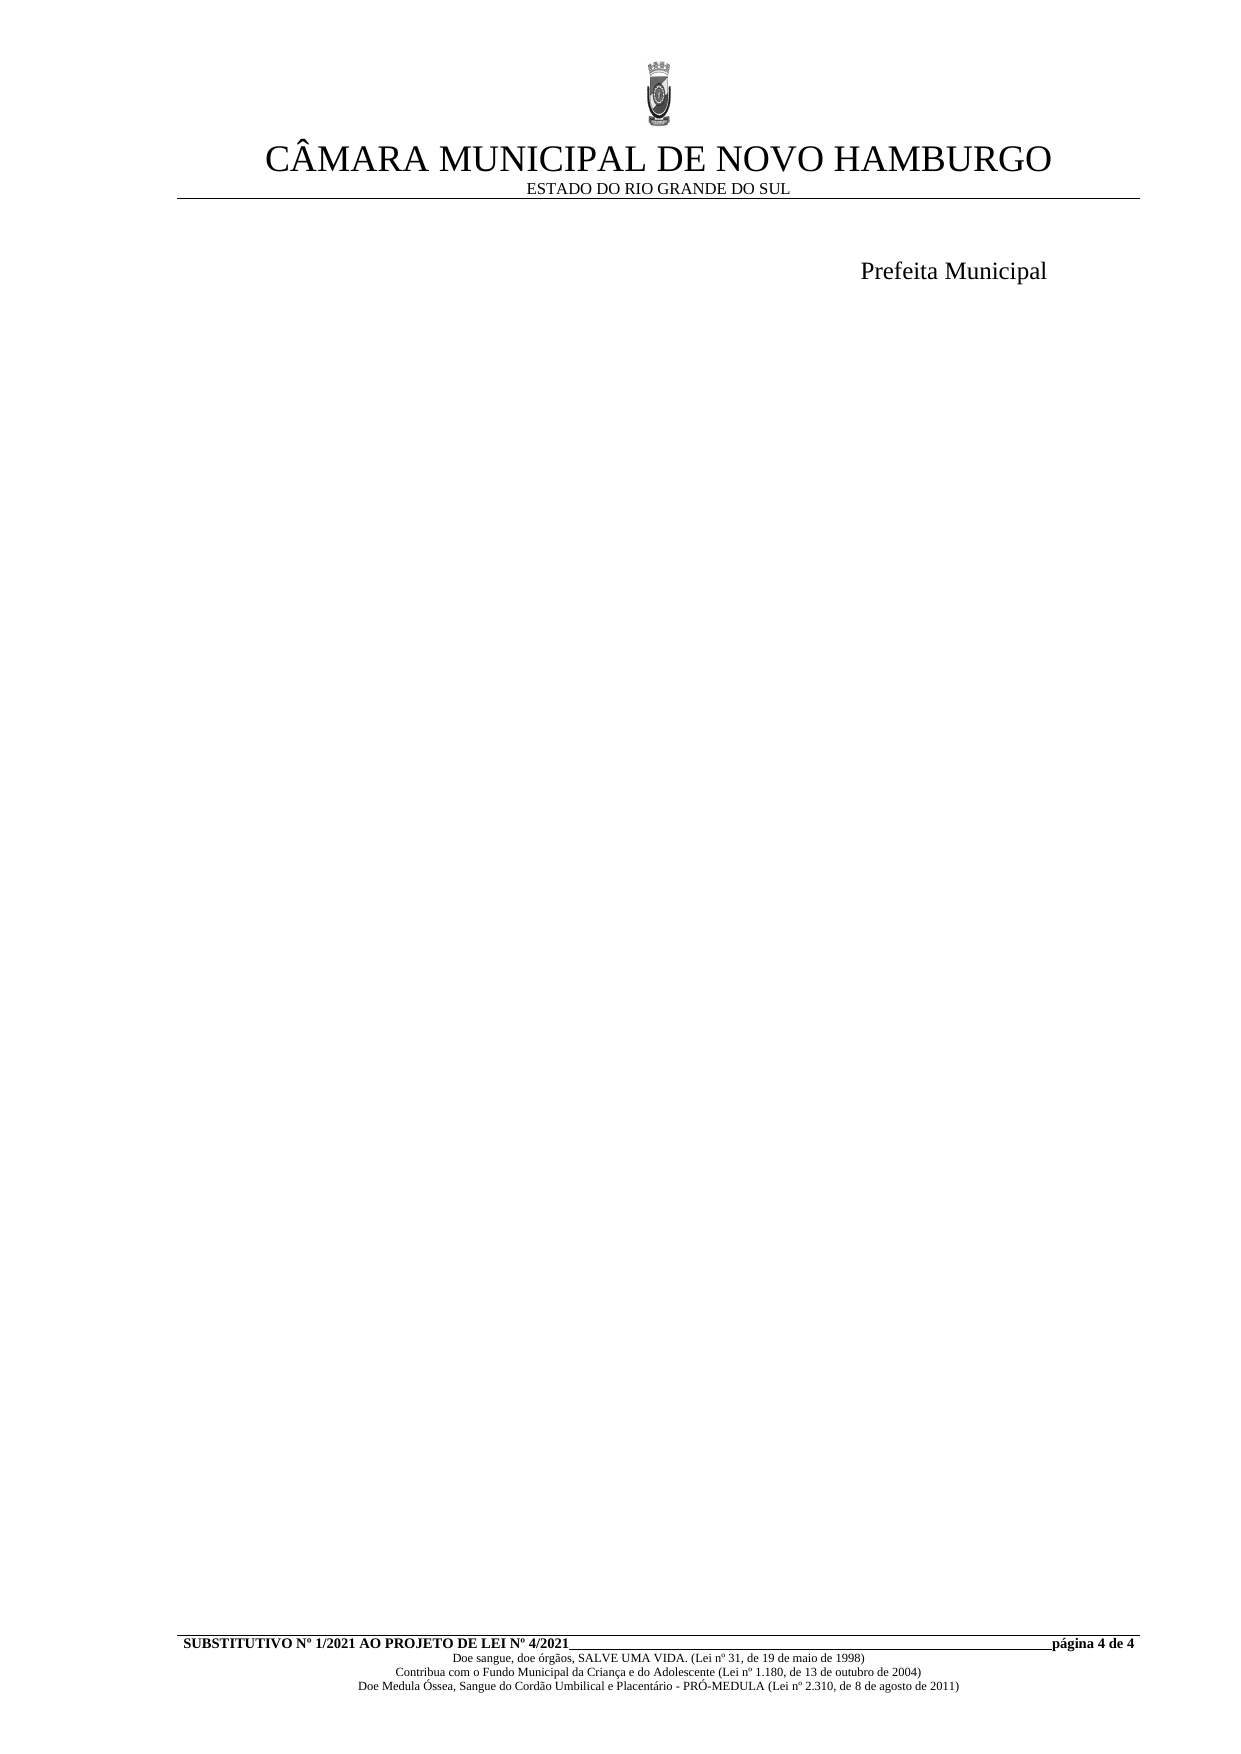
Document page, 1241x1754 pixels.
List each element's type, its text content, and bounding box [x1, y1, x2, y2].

text Prefeita Municipal [768, 257, 1140, 285]
